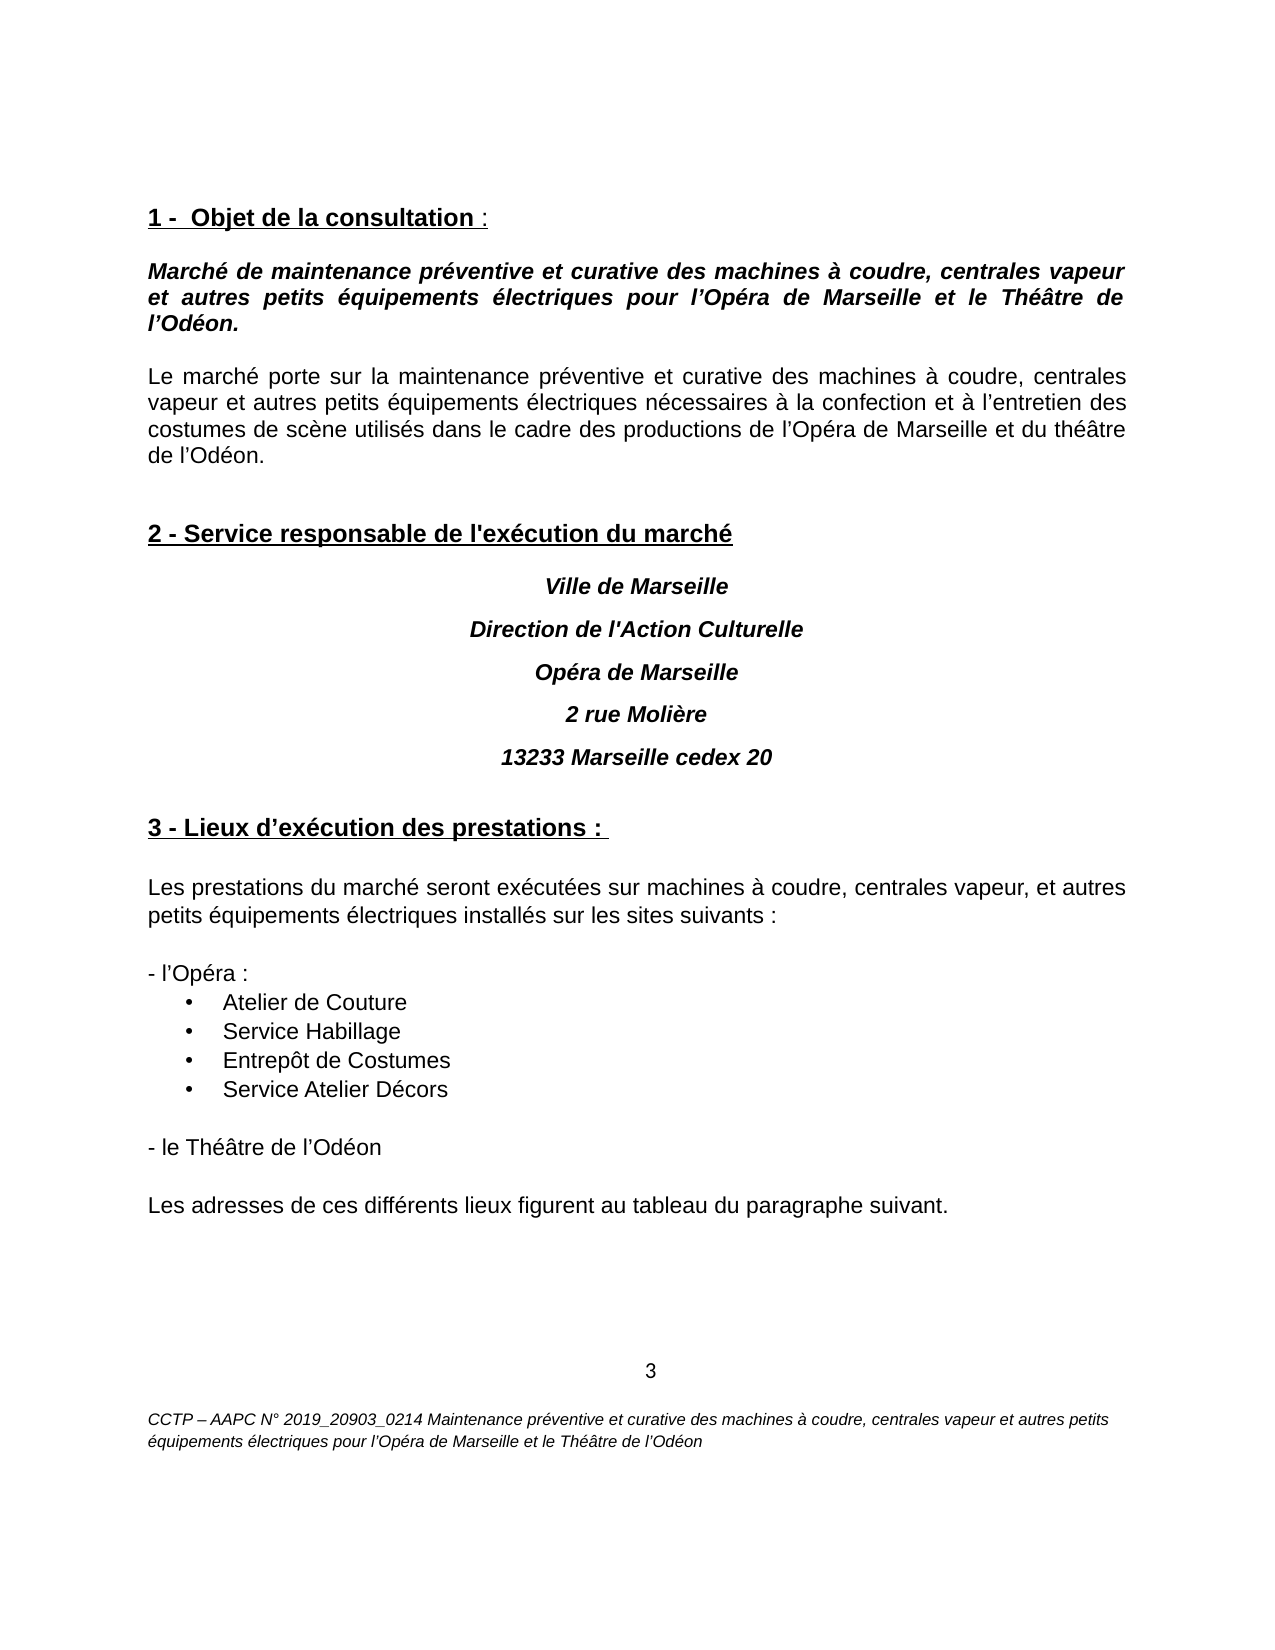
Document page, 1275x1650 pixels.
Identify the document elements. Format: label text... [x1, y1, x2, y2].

text 13233 Marseille cedex 20 [148, 744, 1127, 771]
list Service Atelier Décors [185, 1074, 1127, 1103]
text 3 - Lieux d’exécution des prestations : [148, 813, 1127, 842]
text 2 rue Molière [148, 701, 1127, 728]
text Marché de maintenance préventive et curative des machines à coudre, centrales vapeur et autres petits équipements électriques pour l’Opéra de Marseille et le Théâtre de l’Odéon. [148, 258, 1127, 337]
list Service Habillage [185, 1016, 1127, 1045]
list Atelier de Couture [185, 987, 1127, 1016]
text 2 - Service responsable de l'exécution du marché [148, 519, 1127, 548]
list Le marché porte sur la maintenance préventive et curative des machines à coudre, centrales vapeur et autres petits équipements électriques nécessaires à la confection et à l’entretien des costumes de scène utilisés dans le cadre des productions de l’Opéra de Marseille et du théâtre de l’Odéon. [148, 363, 1127, 468]
text Les adresses de ces différents lieux figurent au tableau du paragraphe suivant. [148, 1189, 1127, 1218]
text Opéra de Marseille [148, 659, 1127, 685]
text Direction de l'Action Culturelle [148, 616, 1127, 642]
text 1 - Objet de la consultation : [148, 202, 1127, 231]
text - le Théâtre de l’Odéon [148, 1132, 1127, 1161]
text Ville de Marseille [148, 573, 1127, 600]
text - l’Opéra : [148, 958, 1127, 987]
text Les prestations du marché seront exécutées sur machines à coudre, centrales vapeur, et autres petits équipements électriques installés sur les sites suivants : [148, 871, 1127, 929]
list Entrepôt de Costumes [185, 1045, 1127, 1074]
